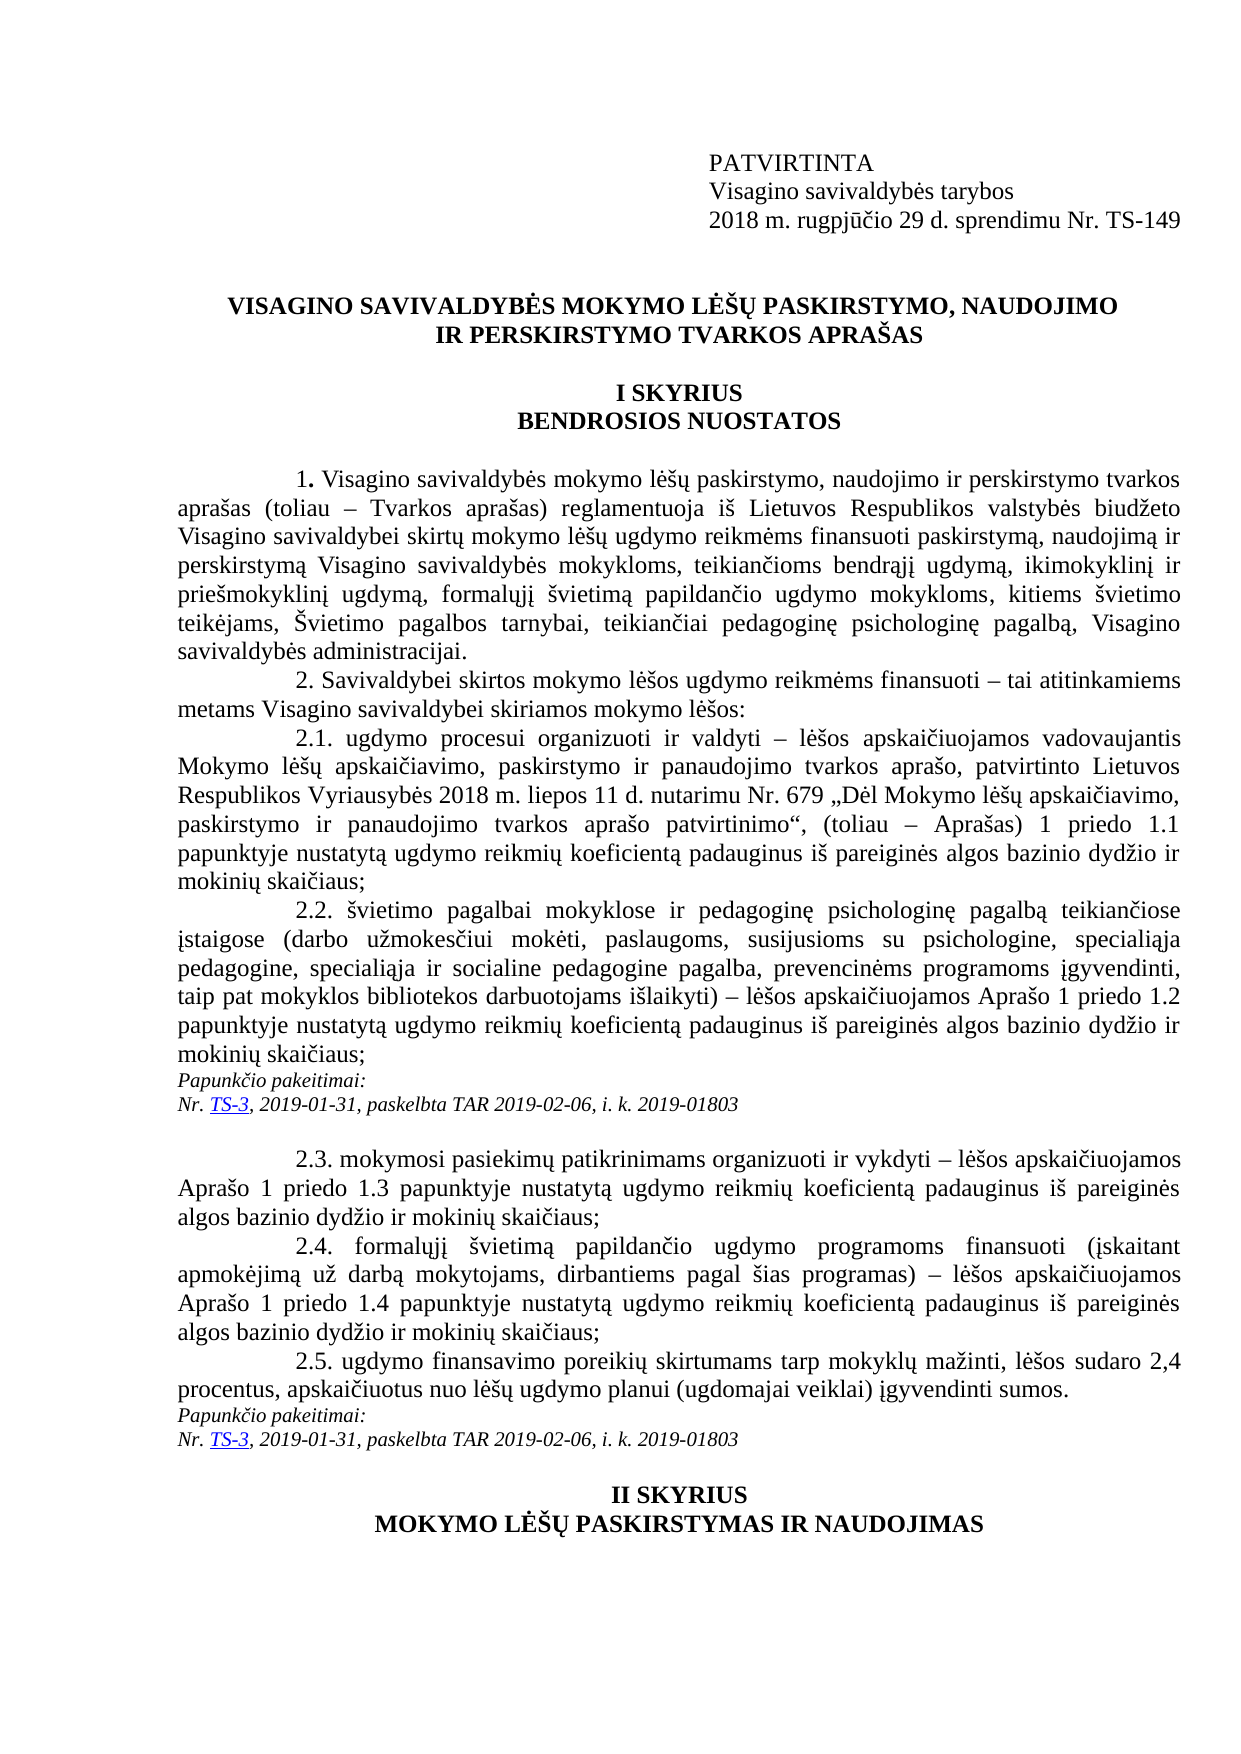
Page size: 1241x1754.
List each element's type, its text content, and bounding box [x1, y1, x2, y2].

text BENDROSIOS NUOSTATOS [177, 406, 1181, 435]
text II SKYRIUS [177, 1480, 1181, 1509]
text 2.1. ugdymo procesui organizuoti ir valdyti – lėšos apskaičiuojamos vadovaujantis Mokymo lėšų apskaičiavimo, paskirstymo ir panaudojimo tvarkos aprašo, patvirtinto Lietuvos Respublikos Vyriausybės 2018 m. liepos 11 d. nutarimu Nr. 679 „Dėl Mokymo lėšų apskaičiavimo, paskirstymo ir panaudojimo tvarkos aprašo patvirtinimo“, (toliau – Aprašas) 1 priedo 1.1 papunktyje nustatytą ugdymo reikmių koeficientą padauginus iš pareiginės algos bazinio dydžio ir mokinių skaičiaus; [177, 723, 1181, 895]
text MOKYMO LĖŠŲ PASKIRSTYMAS IR NAUDOJIMAS [177, 1509, 1181, 1538]
text PATVIRTINTA [709, 148, 1181, 176]
text 1. Visagino savivaldybės mokymo lėšų paskirstymo, naudojimo ir perskirstymo tvarkos aprašas (toliau – Tvarkos aprašas) reglamentuoja iš Lietuvos Respublikos valstybės biudžeto Visagino savivaldybei skirtų mokymo lėšų ugdymo reikmėms finansuoti paskirstymą, naudojimą ir perskirstymą Visagino savivaldybės mokykloms, teikiančioms bendrąjį ugdymą, ikimokyklinį ir priešmokyklinį ugdymą, formalųjį švietimą papildančio ugdymo mokykloms, kitiems švietimo teikėjams, Švietimo pagalbos tarnybai, teikiančiai pedagoginę psichologinę pagalbą, Visagino savivaldybės administracijai. [177, 464, 1181, 665]
text Visagino savivaldybės tarybos [709, 176, 1181, 205]
text 2. Savivaldybei skirtos mokymo lėšos ugdymo reikmėms finansuoti – tai atitinkamiems metams Visagino savivaldybei skiriamos mokymo lėšos: [177, 665, 1181, 723]
text 2.5. ugdymo finansavimo poreikių skirtumams tarp mokyklų mažinti, lėšos sudaro 2,4 procentus, apskaičiuotus nuo lėšų ugdymo planui (ugdomajai veiklai) įgyvendinti sumos. [177, 1346, 1181, 1403]
text Papunkčio pakeitimai: [177, 1403, 1181, 1427]
text 2.3. mokymosi pasiekimų patikrinimams organizuoti ir vykdyti – lėšos apskaičiuojamos Aprašo 1 priedo 1.3 papunktyje nustatytą ugdymo reikmių koeficientą padauginus iš pareiginės algos bazinio dydžio ir mokinių skaičiaus; [177, 1144, 1181, 1231]
text 2.4. formalųjį švietimą papildančio ugdymo programoms finansuoti (įskaitant apmokėjimą už darbą mokytojams, dirbantiems pagal šias programas) – lėšos apskaičiuojamos Aprašo 1 priedo 1.4 papunktyje nustatytą ugdymo reikmių koeficientą padauginus iš pareiginės algos bazinio dydžio ir mokinių skaičiaus; [177, 1231, 1181, 1346]
text I SKYRIUS [177, 378, 1181, 406]
text IR PERSKIRSTYMO TVARKOS APRAŠAS [177, 320, 1181, 349]
text VISAGINO SAVIVALDYBĖS MOKYMO LĖŠŲ PASKIRSTYMO, NAUDOJIMO [177, 291, 1181, 320]
text 2018 m. rugpjūčio 29 d. sprendimu Nr. TS-149 [709, 205, 1181, 234]
text Nr. TS-3, 2019-01-31, paskelbta TAR 2019-02-06, i. k. 2019-01803 [177, 1092, 1181, 1116]
text Nr. TS-3, 2019-01-31, paskelbta TAR 2019-02-06, i. k. 2019-01803 [177, 1427, 1181, 1451]
text Papunkčio pakeitimai: [177, 1068, 1181, 1092]
text 2.2. švietimo pagalbai mokyklose ir pedagoginę psichologinę pagalbą teikiančiose įstaigose (darbo užmokesčiui mokėti, paslaugoms, susijusioms su psichologine, specialiąja pedagogine, specialiąja ir socialine pedagogine pagalba, prevencinėms programoms įgyvendinti, taip pat mokyklos bibliotekos darbuotojams išlaikyti) – lėšos apskaičiuojamos Aprašo 1 priedo 1.2 papunktyje nustatytą ugdymo reikmių koeficientą padauginus iš pareiginės algos bazinio dydžio ir mokinių skaičiaus; [177, 895, 1181, 1068]
